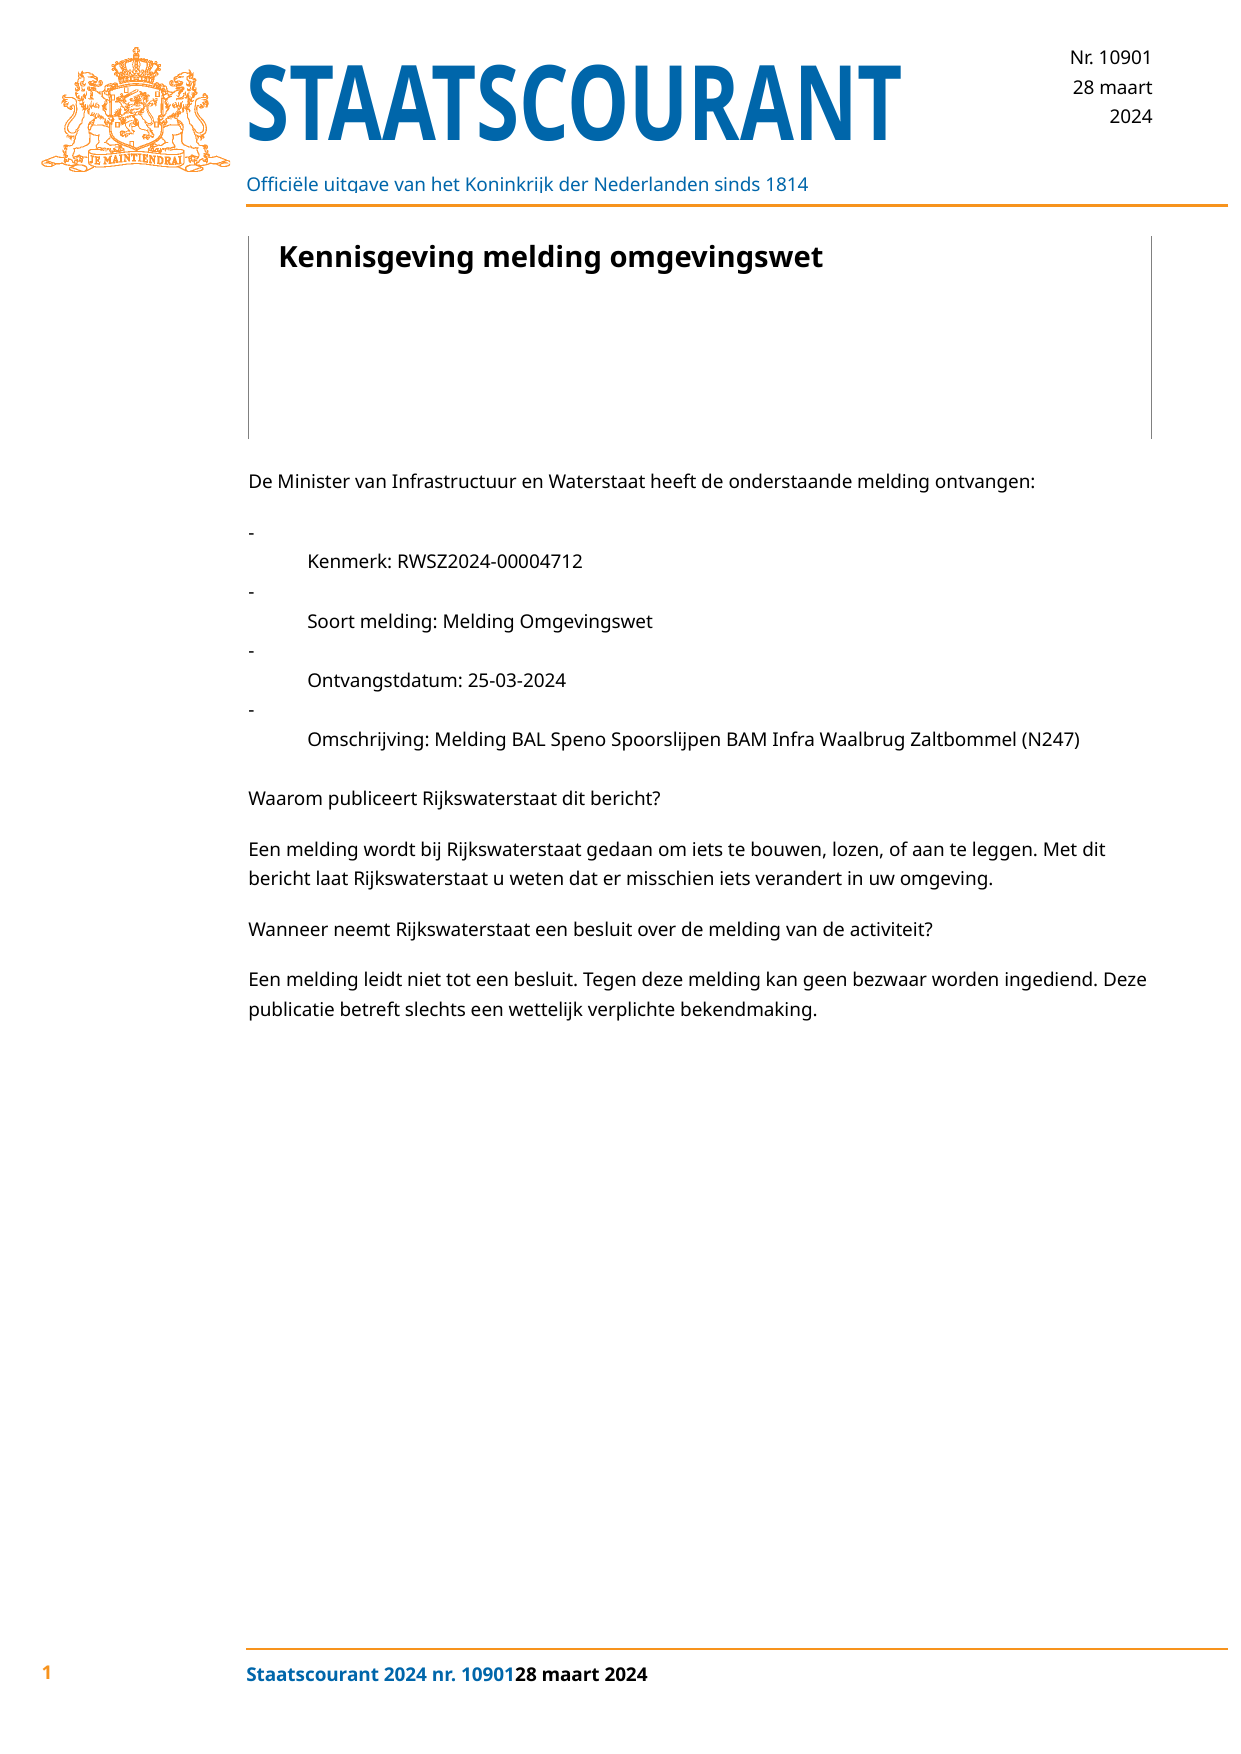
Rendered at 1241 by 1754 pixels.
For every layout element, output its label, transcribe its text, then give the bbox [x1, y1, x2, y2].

text De Minister van Infrastructuur en Waterstaat heeft de onderstaande melding ontvangen: [248, 469, 1152, 494]
table_header [850, 414, 1151, 439]
picture [41, 47, 231, 172]
table_header [850, 236, 912, 413]
table_header [1090, 236, 1151, 413]
text Waarom publiceert Rijkswaterstaat dit bericht? [248, 785, 1152, 811]
list Omschrijving: Melding BAL Speno Spoorslijpen BAM Infra Waalbrug Zaltbommel (N247) [248, 726, 1152, 752]
list Ontvangstdatum: 25-03-2024 [248, 667, 1152, 693]
text Wanneer neemt Rijkswaterstaat een besluit over de melding van de activiteit? [248, 916, 1152, 941]
table_header Kennisgeving melding omgevingswet [249, 236, 850, 439]
text Een melding wordt bij Rijkswaterstaat gedaan om iets te bouwen, lozen, of aan te leggen. Met dit bericht laat Rijkswaterstaat u weten dat er misschien iets verandert in uw omgeving. [248, 836, 1152, 891]
list Soort melding: Melding Omgevingswet [248, 608, 1152, 633]
list Kenmerk: RWSZ2024-00004712 [248, 549, 1152, 574]
picture [912, 236, 1090, 414]
text Een melding leidt niet tot een besluit. Tegen deze melding kan geen bezwaar worden ingediend. Deze publicatie betreft slechts een wettelijk verplichte bekendmaking. [248, 966, 1152, 1021]
